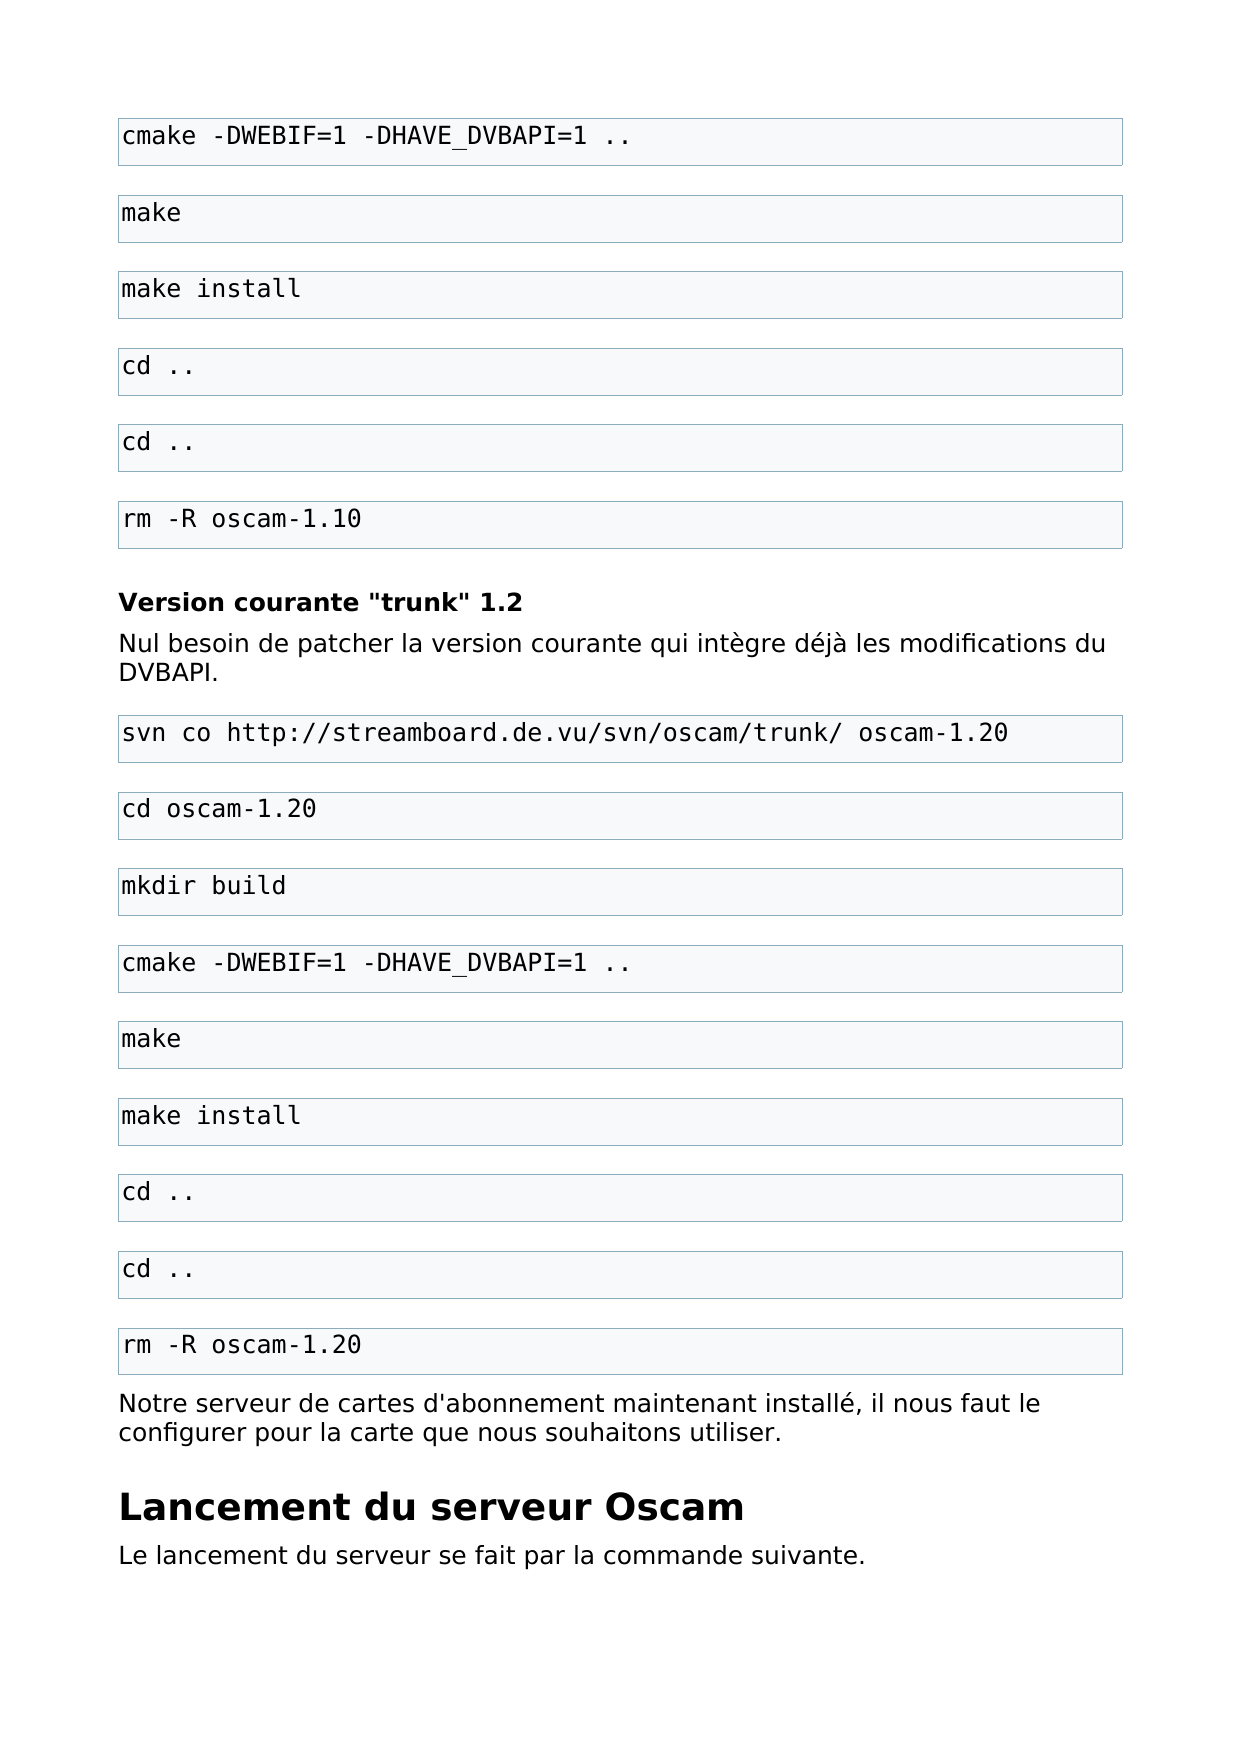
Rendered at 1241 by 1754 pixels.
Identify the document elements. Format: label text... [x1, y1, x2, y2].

table_header cd .. [119, 349, 1122, 395]
table_header mkdir build [119, 869, 1122, 915]
table_header rm -R oscam-1.10 [119, 502, 1122, 548]
text Nul besoin de patcher la version courante qui intègre déjà les modifications du DVBAPI. [118, 629, 1122, 688]
table_header cd .. [119, 1252, 1122, 1298]
text Le lancement du serveur se fait par la commande suivante. [118, 1541, 1122, 1570]
text Notre serveur de cartes d'abonnement maintenant installé, il nous faut le configurer pour la carte que nous souhaitons utiliser. [118, 1389, 1122, 1448]
table_header make [119, 1022, 1122, 1068]
table_header cmake -DWEBIF=1 -DHAVE_DVBAPI=1 .. [119, 946, 1122, 992]
table_header make install [119, 272, 1122, 318]
subtitle Lancement du serveur Oscam [118, 1485, 1122, 1529]
table_header rm -R oscam-1.20 [119, 1329, 1122, 1374]
table_header cd oscam-1.20 [119, 793, 1122, 838]
subtitle Version courante "trunk" 1.2 [118, 588, 1122, 617]
table_header cd .. [119, 425, 1122, 471]
table_header cmake -DWEBIF=1 -DHAVE_DVBAPI=1 .. [119, 119, 1122, 165]
table_header make [119, 196, 1122, 242]
table_header svn co http://streamboard.de.vu/svn/oscam/trunk/ oscam-1.20 [119, 716, 1122, 762]
table_header cd .. [119, 1175, 1122, 1221]
table_header make install [119, 1099, 1122, 1145]
